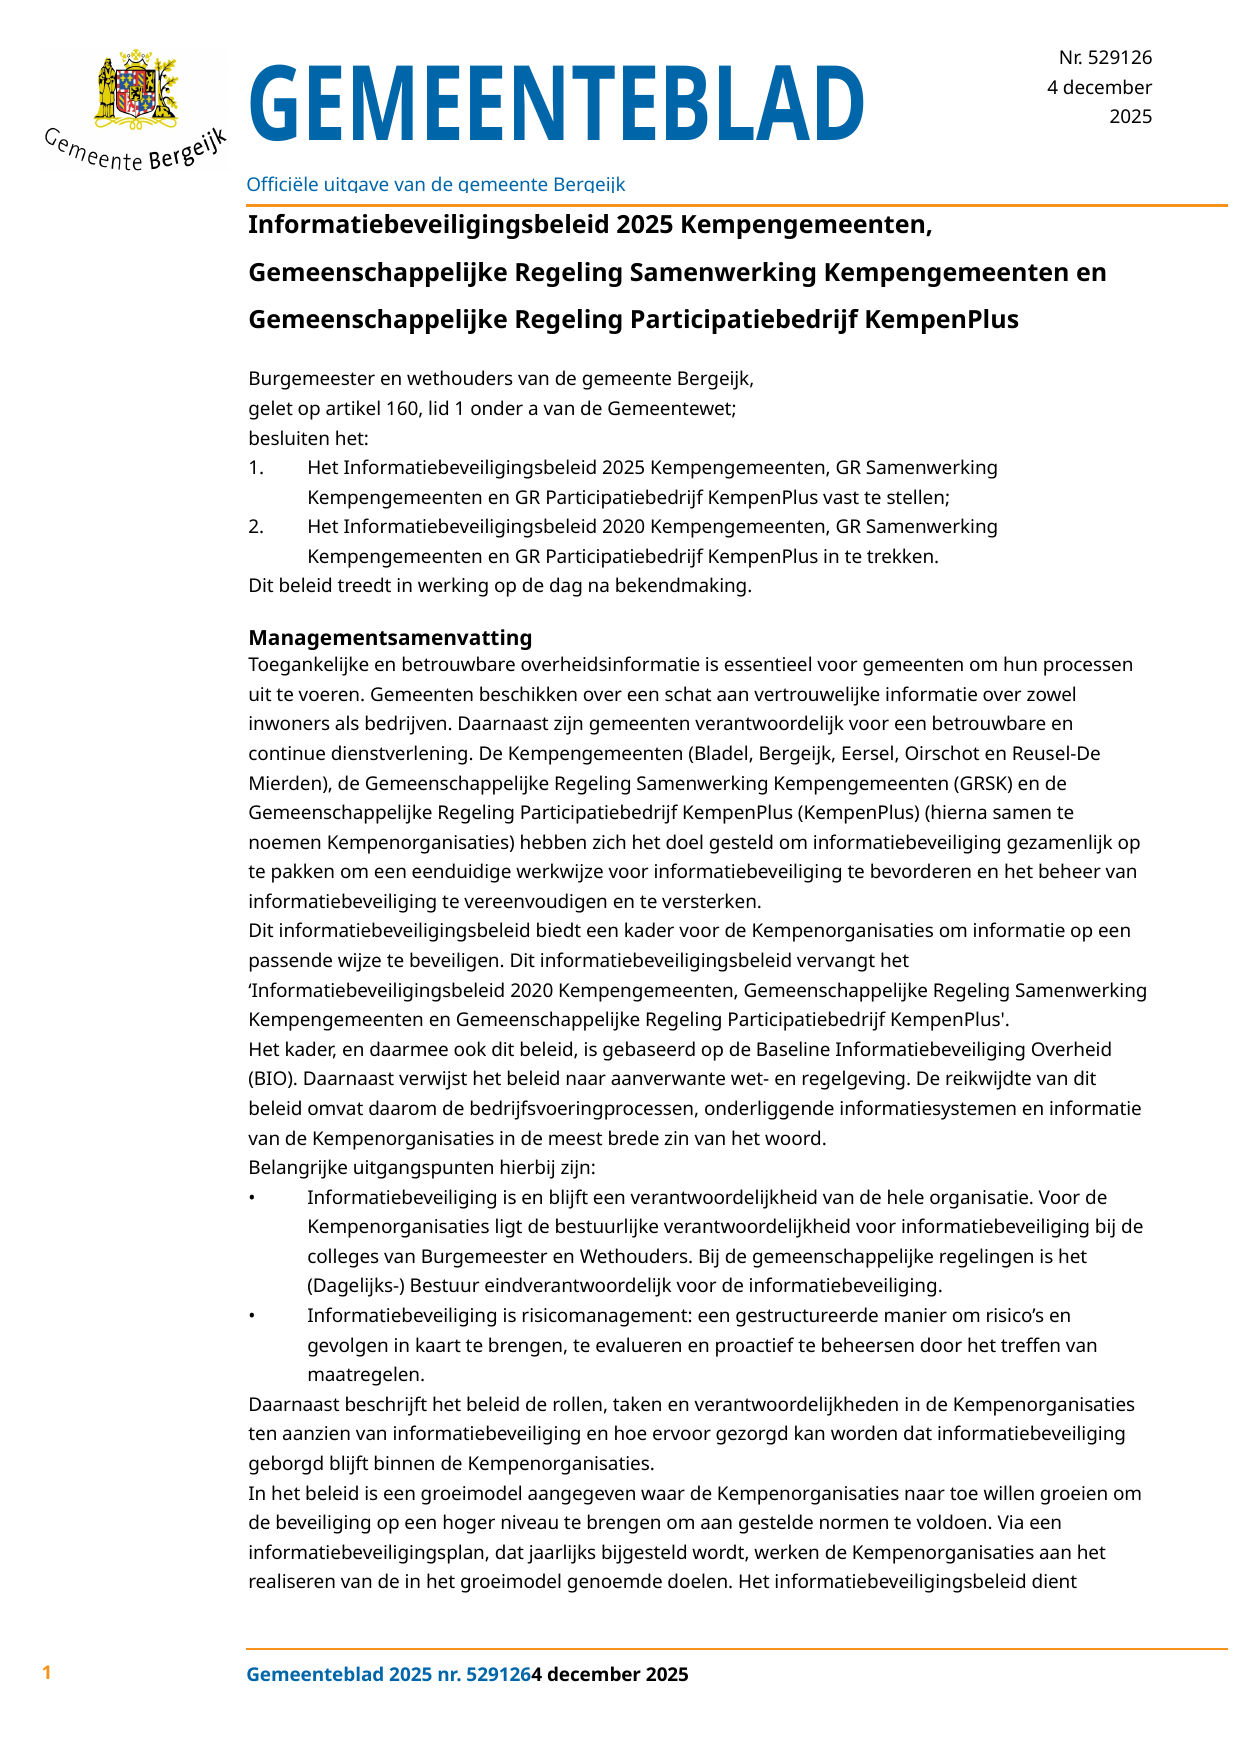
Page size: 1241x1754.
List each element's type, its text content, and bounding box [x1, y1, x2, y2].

text Managementsamenvatting [248, 623, 1152, 651]
text Toegankelijke en betrouwbare overheidsinformatie is essentieel voor gemeenten om hun processen uit te voeren. Gemeenten beschikken over een schat aan vertrouwelijke informatie over zowel inwoners als bedrijven. Daarnaast zijn gemeenten verantwoordelijk voor een betrouwbare en continue dienstverlening. De Kempengemeenten (Bladel, Bergeijk, Eersel, Oirschot en Reusel-De Mierden), de Gemeenschappelijke Regeling Samenwerking Kempengemeenten (GRSK) en de Gemeenschappelijke Regeling Participatiebedrijf KempenPlus (KempenPlus) (hierna samen te noemen Kempenorganisaties) hebben zich het doel gesteld om informatiebeveiliging gezamenlijk op te pakken om een eenduidige werkwijze voor informatiebeveiliging te bevorderen en het beheer van informatiebeveiliging te vereenvoudigen en te versterken. [248, 651, 1152, 914]
list Informatiebeveiliging is en blijft een verantwoordelijkheid van de hele organisatie. Voor de Kempenorganisaties ligt de bestuurlijke verantwoordelijkheid voor informatiebeveiliging bij de colleges van Burgemeester en Wethouders. Bij de gemeenschappelijke regelingen is het (Dagelijks-) Bestuur eindverantwoordelijk voor de informatiebeveiliging. [248, 1184, 1152, 1298]
picture [41, 47, 231, 172]
list Het Informatiebeveiligingsbeleid 2025 Kempengemeenten, GR Samenwerking Kempengemeenten en GR Participatiebedrijf KempenPlus vast te stellen; [248, 454, 1152, 509]
text Daarnaast beschrijft het beleid de rollen, taken en verantwoordelijkheden in de Kempenorganisaties ten aanzien van informatiebeveiliging en hoe ervoor gezorgd kan worden dat informatiebeveiliging geborgd blijft binnen de Kempenorganisaties. [248, 1391, 1152, 1476]
list Informatiebeveiliging is risicomanagement: een gestructureerde manier om risico’s en gevolgen in kaart te brengen, te evalueren en proactief te beheersen door het treffen van maatregelen. [248, 1302, 1152, 1387]
text In het beleid is een groeimodel aangegeven waar de Kempenorganisaties naar toe willen groeien om de beveiliging op een hoger niveau te brengen om aan gestelde normen te voldoen. Via een informatiebeveiligingsplan, dat jaarlijks bijgesteld wordt, werken de Kempenorganisaties aan het realiseren van de in het groeimodel genoemde doelen. Het informatiebeveiligingsbeleid dient [248, 1480, 1152, 1594]
text besluiten het: [248, 425, 1152, 450]
text Burgemeester en wethouders van de gemeente Bergeijk, [248, 366, 1152, 391]
text Het kader, en daarmee ook dit beleid, is gebaseerd op de Baseline Informatiebeveiliging Overheid (BIO). Daarnaast verwijst het beleid naar aanverwante wet- en regelgeving. De reikwijdte van dit beleid omvat daarom de bedrijfsvoeringprocessen, onderliggende informatiesystemen en informatie van de Kempenorganisaties in de meest brede zin van het woord. [248, 1036, 1152, 1151]
list Het Informatiebeveiligingsbeleid 2020 Kempengemeenten, GR Samenwerking Kempengemeenten en GR Participatiebedrijf KempenPlus in te trekken. [248, 513, 1152, 569]
text Informatiebeveiligingsbeleid 2025 Kempengemeenten, Gemeenschappelijke Regeling Samenwerking Kempengemeenten en Gemeenschappelijke Regeling Participatiebedrijf KempenPlus [248, 207, 1152, 336]
text Dit beleid treedt in werking op de dag na bekendmaking. [248, 573, 1152, 598]
text Dit informatiebeveiligingsbeleid biedt een kader voor de Kempenorganisaties om informatie op een passende wijze te beveiligen. Dit informatiebeveiligingsbeleid vervangt het ‘Informatiebeveiligingsbeleid 2020 Kempengemeenten, Gemeenschappelijke Regeling Samenwerking Kempengemeenten en Gemeenschappelijke Regeling Participatiebedrijf KempenPlus'. [248, 918, 1152, 1032]
text gelet op artikel 160, lid 1 onder a van de Gemeentewet; [248, 395, 1152, 421]
text Belangrijke uitgangspunten hierbij zijn: [248, 1154, 1152, 1180]
